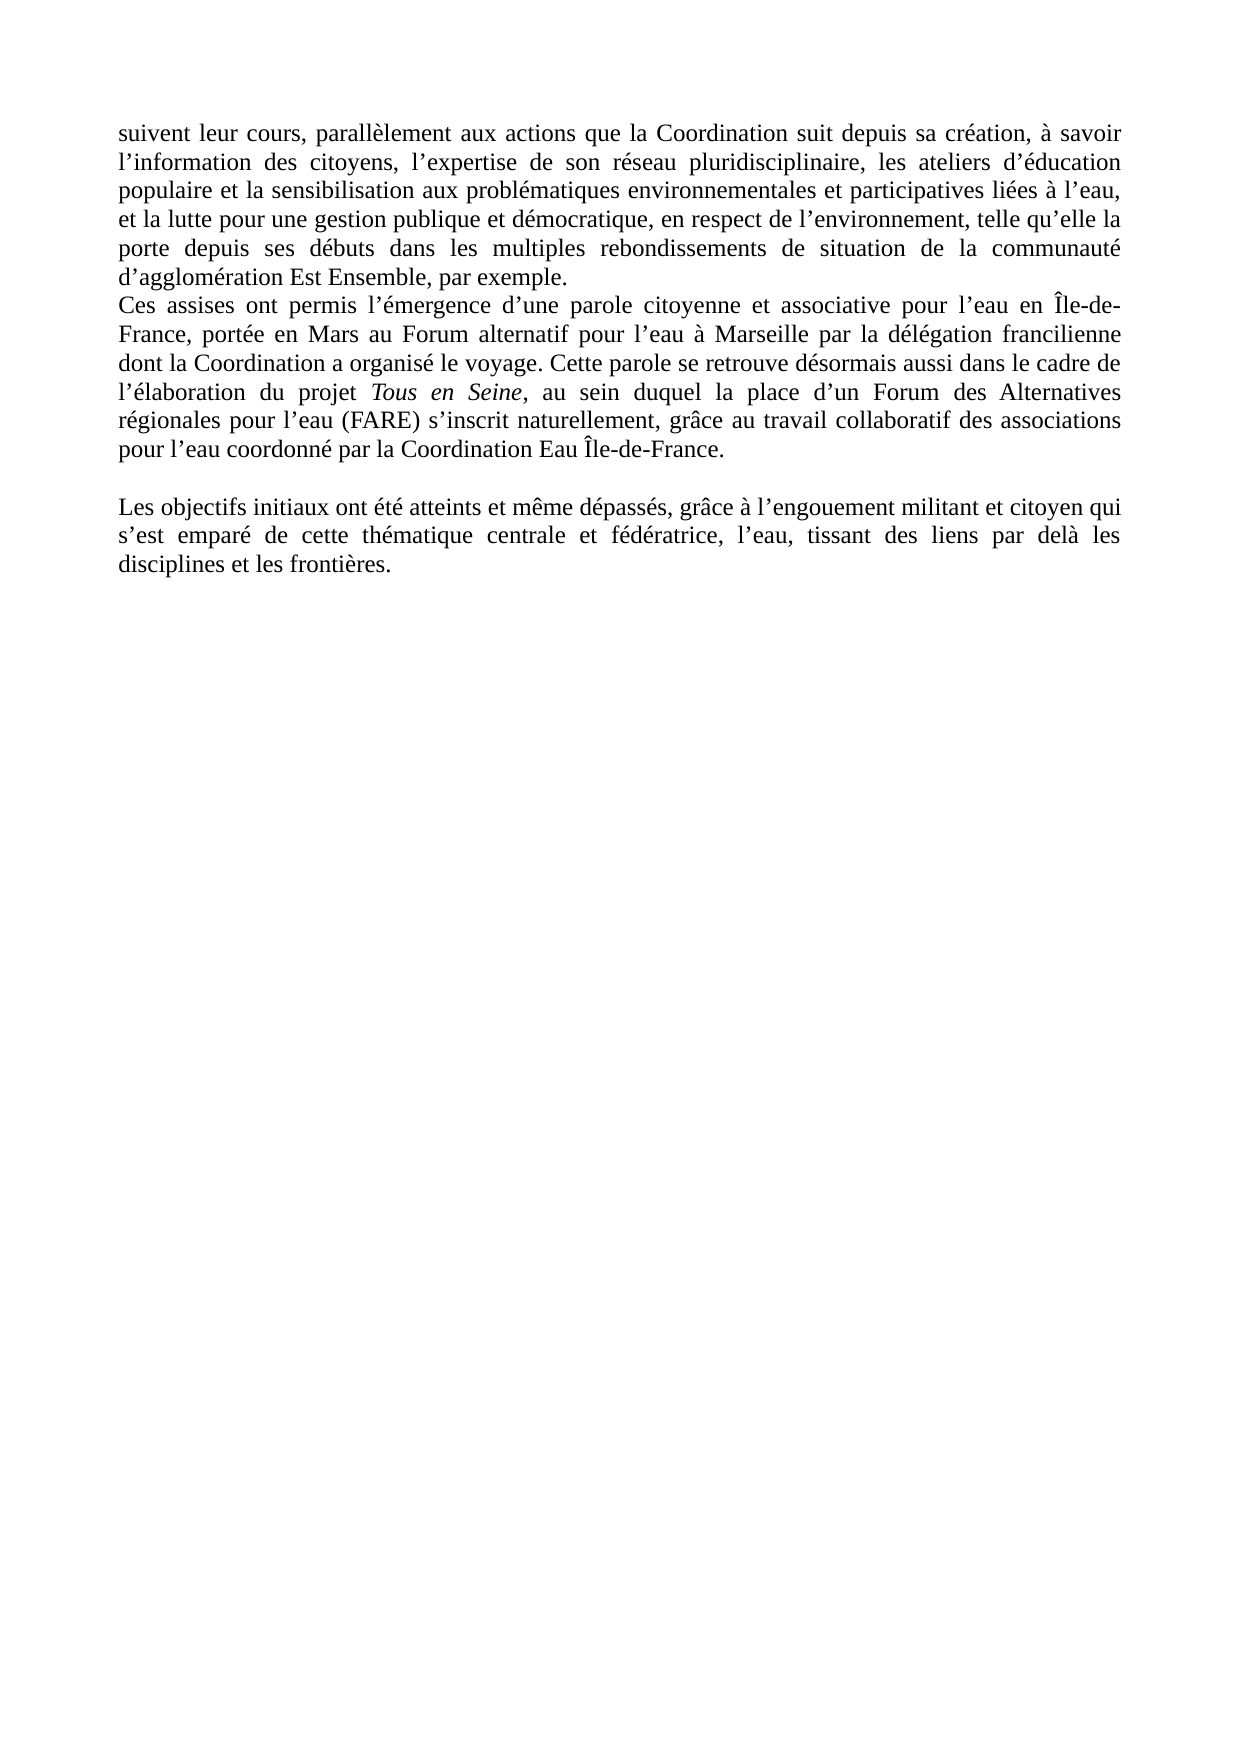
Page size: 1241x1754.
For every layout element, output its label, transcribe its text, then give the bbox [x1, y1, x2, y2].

text Les objectifs initiaux ont été atteints et même dépassés, grâce à l’engouement militant et citoyen qui s’est emparé de cette thématique centrale et fédératrice, l’eau, tissant des liens par delà les disciplines et les frontières. [118, 492, 1122, 578]
text Ces assises ont permis l’émergence d’une parole citoyenne et associative pour l’eau en Île-de-France, portée en Mars au Forum alternatif pour l’eau à Marseille par la délégation francilienne dont la Coordination a organisé le voyage. Cette parole se retrouve désormais aussi dans le cadre de l’élaboration du projet Tous en Seine, au sein duquel la place d’un Forum des Alternatives régionales pour l’eau (FARE) s’inscrit naturellement, grâce au travail collaboratif des associations pour l’eau coordonné par la Coordination Eau Île-de-France. [118, 291, 1122, 463]
text suivent leur cours, parallèlement aux actions que la Coordination suit depuis sa création, à savoir l’information des citoyens, l’expertise de son réseau pluridisciplinaire, les ateliers d’éducation populaire et la sensibilisation aux problématiques environnementales et participatives liées à l’eau, et la lutte pour une gestion publique et démocratique, en respect de l’environnement, telle qu’elle la porte depuis ses débuts dans les multiples rebondissements de situation de la communauté d’agglomération Est Ensemble, par exemple. [118, 118, 1122, 291]
